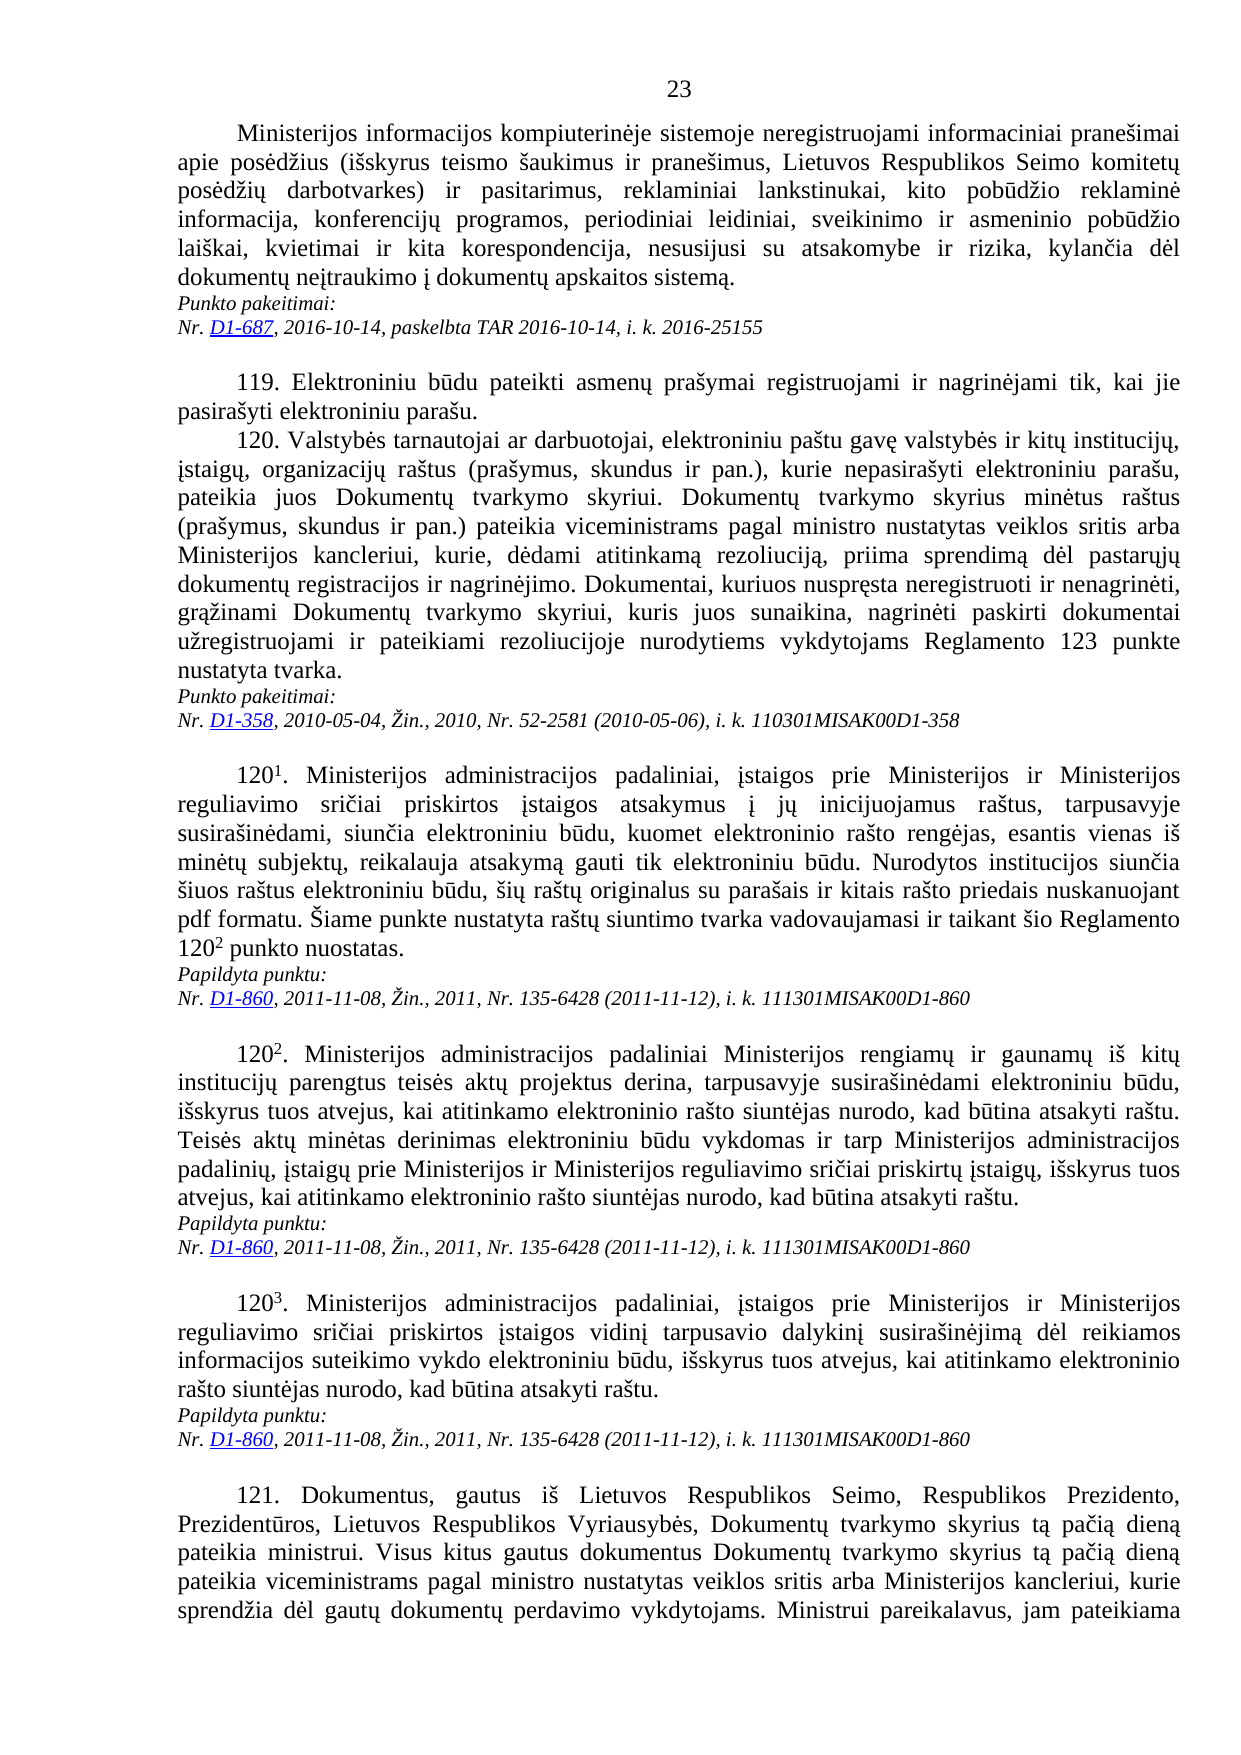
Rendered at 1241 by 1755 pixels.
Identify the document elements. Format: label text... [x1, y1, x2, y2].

text 120. Valstybės tarnautojai ar darbuotojai, elektroniniu paštu gavę valstybės ir kitų institucijų, įstaigų, organizacijų raštus (prašymus, skundus ir pan.), kurie nepasirašyti elektroniniu parašu, pateikia juos Dokumentų tvarkymo skyriui. Dokumentų tvarkymo skyrius minėtus raštus (prašymus, skundus ir pan.) pateikia viceministrams pagal ministro nustatytas veiklos sritis arba Ministerijos kancleriui, kurie, dėdami atitinkamą rezoliuciją, priima sprendimą dėl pastarųjų dokumentų registracijos ir nagrinėjimo. Dokumentai, kuriuos nuspręsta neregistruoti ir nenagrinėti, grąžinami Dokumentų tvarkymo skyriui, kuris juos sunaikina, nagrinėti paskirti dokumentai užregistruojami ir pateikiami rezoliucijoje nurodytiems vykdytojams Reglamento 123 punkte nustatyta tvarka. [177, 425, 1181, 684]
text Papildyta punktu: [177, 1403, 1181, 1427]
text Papildyta punktu: [177, 1211, 1181, 1235]
text Punkto pakeitimai: [177, 684, 1181, 708]
text Ministerijos informacijos kompiuterinėje sistemoje neregistruojami informaciniai pranešimai apie posėdžius (išskyrus teismo šaukimus ir pranešimus, Lietuvos Respublikos Seimo komitetų posėdžių darbotvarkes) ir pasitarimus, reklaminiai lankstinukai, kito pobūdžio reklaminė informacija, konferencijų programos, periodiniai leidiniai, sveikinimo ir asmeninio pobūdžio laiškai, kvietimai ir kita korespondencija, nesusijusi su atsakomybe ir rizika, kylančia dėl dokumentų neįtraukimo į dokumentų apskaitos sistemą. [177, 118, 1181, 291]
text Nr. D1-860, 2011-11-08, Žin., 2011, Nr. 135-6428 (2011-11-12), i. k. 111301MISAK00D1-860 [177, 986, 1181, 1010]
text 1203. Ministerijos administracijos padaliniai, įstaigos prie Ministerijos ir Ministerijos reguliavimo sričiai priskirtos įstaigos vidinį tarpusavio dalykinį susirašinėjimą dėl reikiamos informacijos suteikimo vykdo elektroniniu būdu, išskyrus tuos atvejus, kai atitinkamo elektroninio rašto siuntėjas nurodo, kad būtina atsakyti raštu. [177, 1288, 1181, 1403]
text Nr. D1-860, 2011-11-08, Žin., 2011, Nr. 135-6428 (2011-11-12), i. k. 111301MISAK00D1-860 [177, 1427, 1181, 1451]
text Papildyta punktu: [177, 962, 1181, 986]
text 1202. Ministerijos administracijos padaliniai Ministerijos rengiamų ir gaunamų iš kitų institucijų parengtus teisės aktų projektus derina, tarpusavyje susirašinėdami elektroniniu būdu, išskyrus tuos atvejus, kai atitinkamo elektroninio rašto siuntėjas nurodo, kad būtina atsakyti raštu. Teisės aktų minėtas derinimas elektroniniu būdu vykdomas ir tarp Ministerijos administracijos padalinių, įstaigų prie Ministerijos ir Ministerijos reguliavimo sričiai priskirtų įstaigų, išskyrus tuos atvejus, kai atitinkamo elektroninio rašto siuntėjas nurodo, kad būtina atsakyti raštu. [177, 1039, 1181, 1211]
text Punkto pakeitimai: [177, 291, 1181, 315]
text Nr. D1-860, 2011-11-08, Žin., 2011, Nr. 135-6428 (2011-11-12), i. k. 111301MISAK00D1-860 [177, 1235, 1181, 1259]
text 119. Elektroniniu būdu pateikti asmenų prašymai registruojami ir nagrinėjami tik, kai jie pasirašyti elektroniniu parašu. [177, 367, 1181, 425]
text Nr. D1-358, 2010-05-04, Žin., 2010, Nr. 52-2581 (2010-05-06), i. k. 110301MISAK00D1-358 [177, 708, 1181, 732]
text 121. Dokumentus, gautus iš Lietuvos Respublikos Seimo, Respublikos Prezidento, Prezidentūros, Lietuvos Respublikos Vyriausybės, Dokumentų tvarkymo skyrius tą pačią dieną pateikia ministrui. Visus kitus gautus dokumentus Dokumentų tvarkymo skyrius tą pačią dieną pateikia viceministrams pagal ministro nustatytas veiklos sritis arba Ministerijos kancleriui, kurie sprendžia dėl gautų dokumentų perdavimo vykdytojams. Ministrui pareikalavus, jam pateikiama [177, 1480, 1181, 1624]
text 1201. Ministerijos administracijos padaliniai, įstaigos prie Ministerijos ir Ministerijos reguliavimo sričiai priskirtos įstaigos atsakymus į jų inicijuojamus raštus, tarpusavyje susirašinėdami, siunčia elektroniniu būdu, kuomet elektroninio rašto rengėjas, esantis vienas iš minėtų subjektų, reikalauja atsakymą gauti tik elektroniniu būdu. Nurodytos institucijos siunčia šiuos raštus elektroniniu būdu, šių raštų originalus su parašais ir kitais rašto priedais nuskanuojant pdf formatu. Šiame punkte nustatyta raštų siuntimo tvarka vadovaujamasi ir taikant šio Reglamento 1202 punkto nuostatas. [177, 761, 1181, 962]
text Nr. D1-687, 2016-10-14, paskelbta TAR 2016-10-14, i. k. 2016-25155 [177, 315, 1181, 339]
